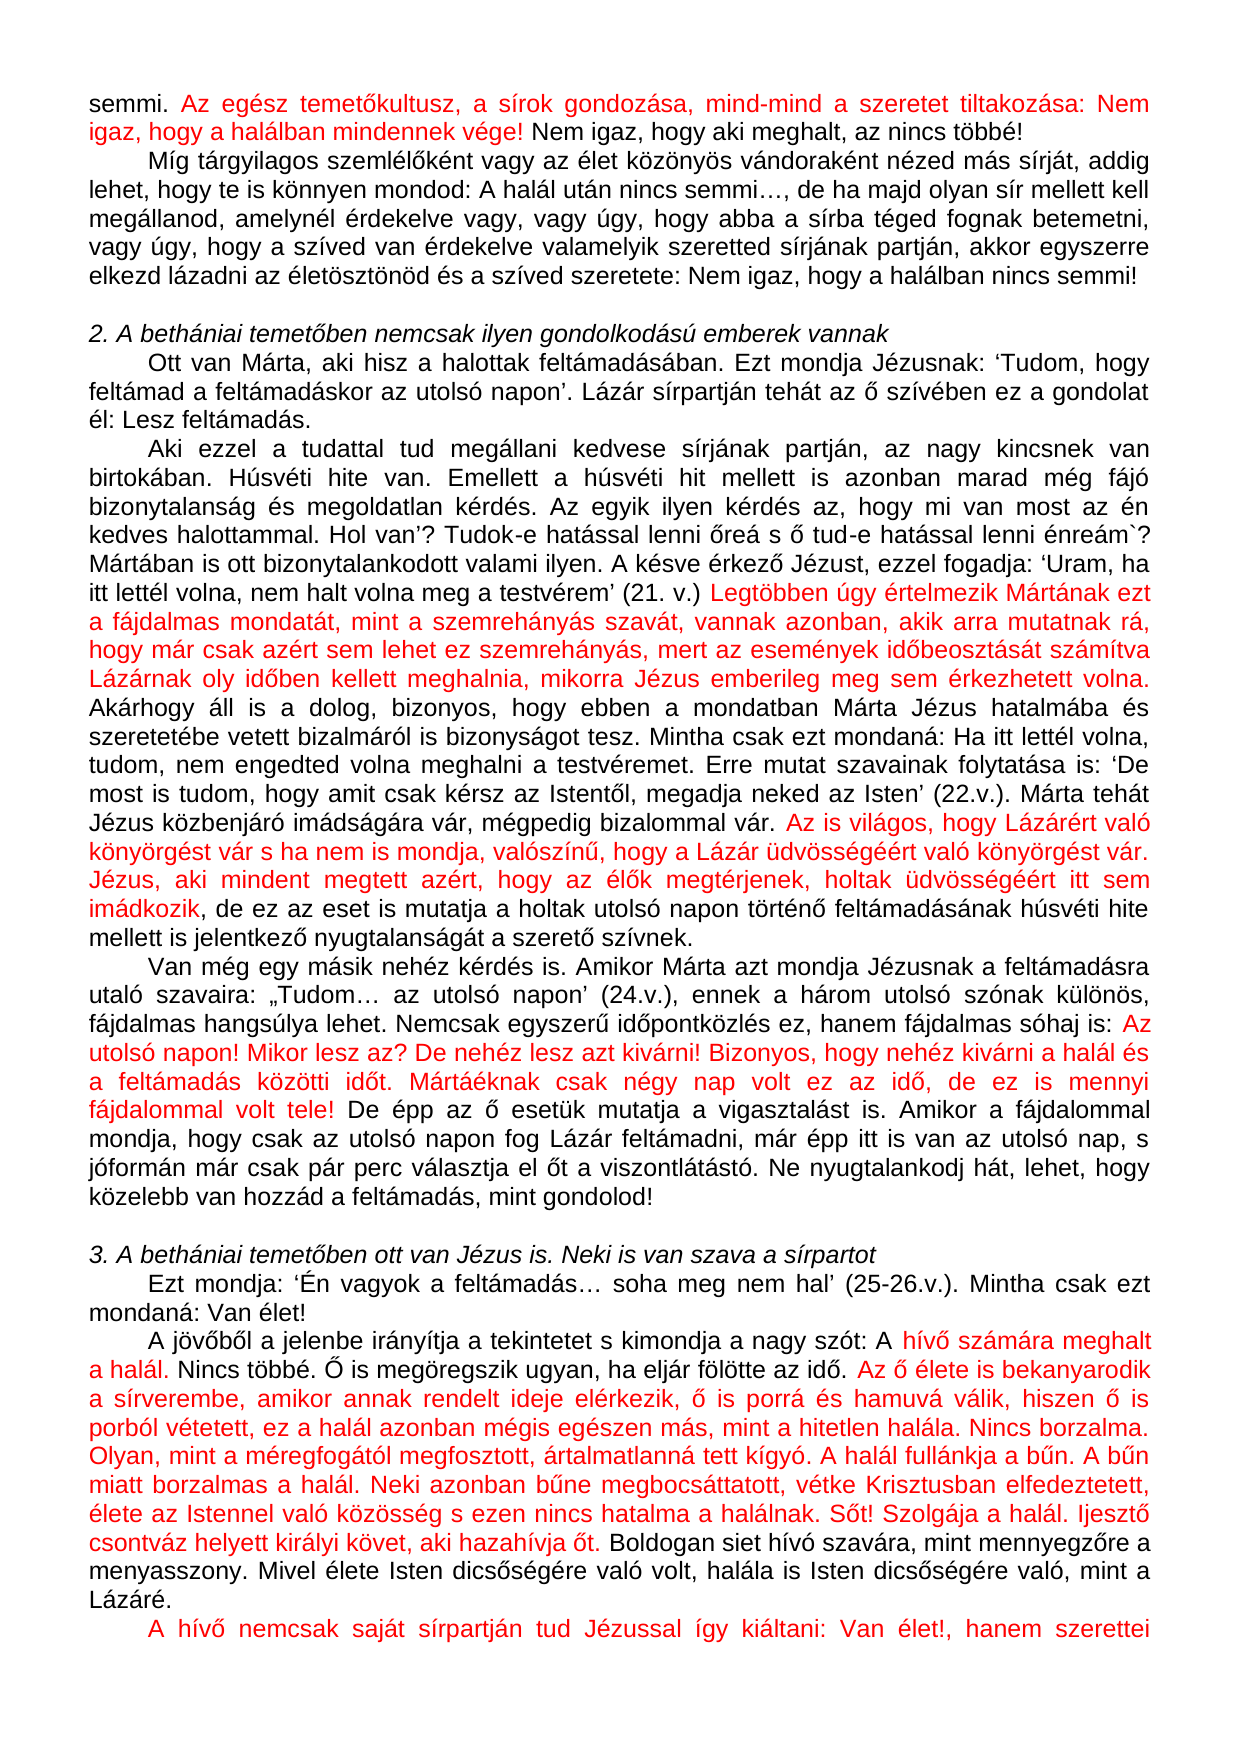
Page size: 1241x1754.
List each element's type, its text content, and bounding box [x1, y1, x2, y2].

text 2. A bethániai temetőben nemcsak ilyen gondolkodású emberek vannak [88, 319, 1152, 348]
text A jövőből a jelenbe irányítja a tekintetet s kimondja a nagy szót: A hívő számára meghalt a halál. Nincs többé. Ő is megöregszik ugyan, ha eljár fölötte az idő. Az ő élete is bekanyarodik a sírverembe, amikor annak rendelt ideje elérkezik, ő is porrá és hamuvá válik, hiszen ő is porból vétetett, ez a halál azonban mégis egészen más, mint a hitetlen halála. Nincs borzalma. Olyan, mint a méregfogától megfosztott, ártalmatlanná tett kígyó. A halál fullánkja a bűn. A bűn miatt borzalmas a halál. Neki azonban bűne megbocsáttatott, vétke Krisztusban elfedeztetett, élete az Istennel való közösség s ezen nincs hatalma a halálnak. Sőt! Szolgája a halál. Ijesztő csontváz helyett királyi követ, aki hazahívja őt. Boldogan siet hívó szavára, mint mennyegzőre a menyasszony. Mivel élete Isten dicsőségére való volt, halála is Isten dicsőségére való, mint a Lázáré. [88, 1326, 1152, 1614]
text Ezt mondja: ‘Én vagyok a feltámadás… soha meg nem hal’ (25-26.v.). Mintha csak ezt mondaná: Van élet! [88, 1269, 1152, 1326]
text Míg tárgyilagos szemlélőként vagy az élet közönyös vándoraként nézed más sírját, addig lehet, hogy te is könnyen mondod: A halál után nincs semmi…, de ha majd olyan sír mellett kell megállanod, amelynél érdekelve vagy, vagy úgy, hogy abba a sírba téged fognak betemetni, vagy úgy, hogy a szíved van érdekelve valamelyik szeretted sírjának partján, akkor egyszerre elkezd lázadni az életösztönöd és a szíved szeretete: Nem igaz, hogy a halálban nincs semmi! [88, 146, 1152, 290]
text Aki ezzel a tudattal tud megállani kedvese sírjának partján, az nagy kincsnek van birtokában. Húsvéti hite van. Emellett a húsvéti hit mellett is azonban marad még fájó bizonytalanság és megoldatlan kérdés. Az egyik ilyen kérdés az, hogy mi van most az én kedves halottammal. Hol van’? Tudok‑e hatással lenni őreá s ő tud‑e hatással lenni énreám`? Mártában is ott bizonytalankodott valami ilyen. A késve érkező Jézust, ezzel fogadja: ‘Uram, ha itt lettél volna, nem halt volna meg a testvérem’ (21. v.) Legtöbben úgy értelmezik Mártának ezt a fájdalmas mondatát, mint a szemrehányás szavát, vannak azonban, akik arra mutatnak rá, hogy már csak azért sem lehet ez szemrehányás, mert az események időbeosztását számítva Lázárnak oly időben kellett meghalnia, mikorra Jézus emberileg meg sem érkezhetett volna. Akárhogy áll is a dolog, bizonyos, hogy ebben a mondatban Márta Jézus hatalmába és szeretetébe vetett bizalmáról is bizonyságot tesz. Mintha csak ezt mondaná: Ha itt lettél volna, tudom, nem engedted volna meghalni a testvéremet. Erre mutat szavainak folytatása is: ‘De most is tudom, hogy amit csak kérsz az Istentől, megadja neked az Isten’ (22.v.). Márta tehát Jézus közbenjáró imádságára vár, mégpedig bizalommal vár. Az is világos, hogy Lázárért való könyörgést vár s ha nem is mondja, valószínű, hogy a Lázár üdvösségéért való könyörgést vár. Jézus, aki mindent megtett azért, hogy az élők megtérjenek, holtak üdvösségéért itt sem imádkozik, de ez az eset is mutatja a holtak utolsó napon történő feltámadásának húsvéti hite mellett is jelentkező nyugtalanságát a szerető szívnek. [88, 434, 1152, 952]
text Van még egy másik nehéz kérdés is. Amikor Márta azt mondja Jézusnak a feltámadásra utaló szavaira: „Tudom… az utolsó napon’ (24.v.), ennek a három utolsó szónak különös, fájdalmas hangsúlya lehet. Nemcsak egyszerű időpontközlés ez, hanem fájdalmas sóhaj is: Az utolsó napon! Mikor lesz az? De nehéz lesz azt kivárni! Bizonyos, hogy nehéz kivárni a halál és a feltámadás közötti időt. Mártáéknak csak négy nap volt ez az idő, de ez is mennyi fájdalommal volt tele! De épp az ő esetük mutatja a vigasztalást is. Amikor a fájdalommal mondja, hogy csak az utolsó napon fog Lázár feltámadni, már épp itt is van az utolsó nap, s jóformán már csak pár perc választja el őt a viszontlátástó. Ne nyugtalankodj hát, lehet, hogy közelebb van hozzád a feltámadás, mint gondolod! [88, 952, 1152, 1211]
text A hívő nemcsak saját sírpartján tud Jézussal így kiáltani: Van élet!, hanem szerettei [88, 1614, 1152, 1642]
text semmi. Az egész temetőkultusz, a sírok gondozása, mind-mind a szeretet tiltakozása: Nem igaz, hogy a halálban mindennek vége! Nem igaz, hogy aki meghalt, az nincs többé! [88, 88, 1152, 146]
text Ott van Márta, aki hisz a halottak feltámadásában. Ezt mondja Jézusnak: ‘Tudom, hogy feltámad a feltámadáskor az utolsó napon’. Lázár sírpartján tehát az ő szívében ez a gondolat él: Lesz feltámadás. [88, 348, 1152, 434]
text 3. A bethániai temetőben ott van Jézus is. Neki is van szava a sírpartot [88, 1240, 1152, 1269]
